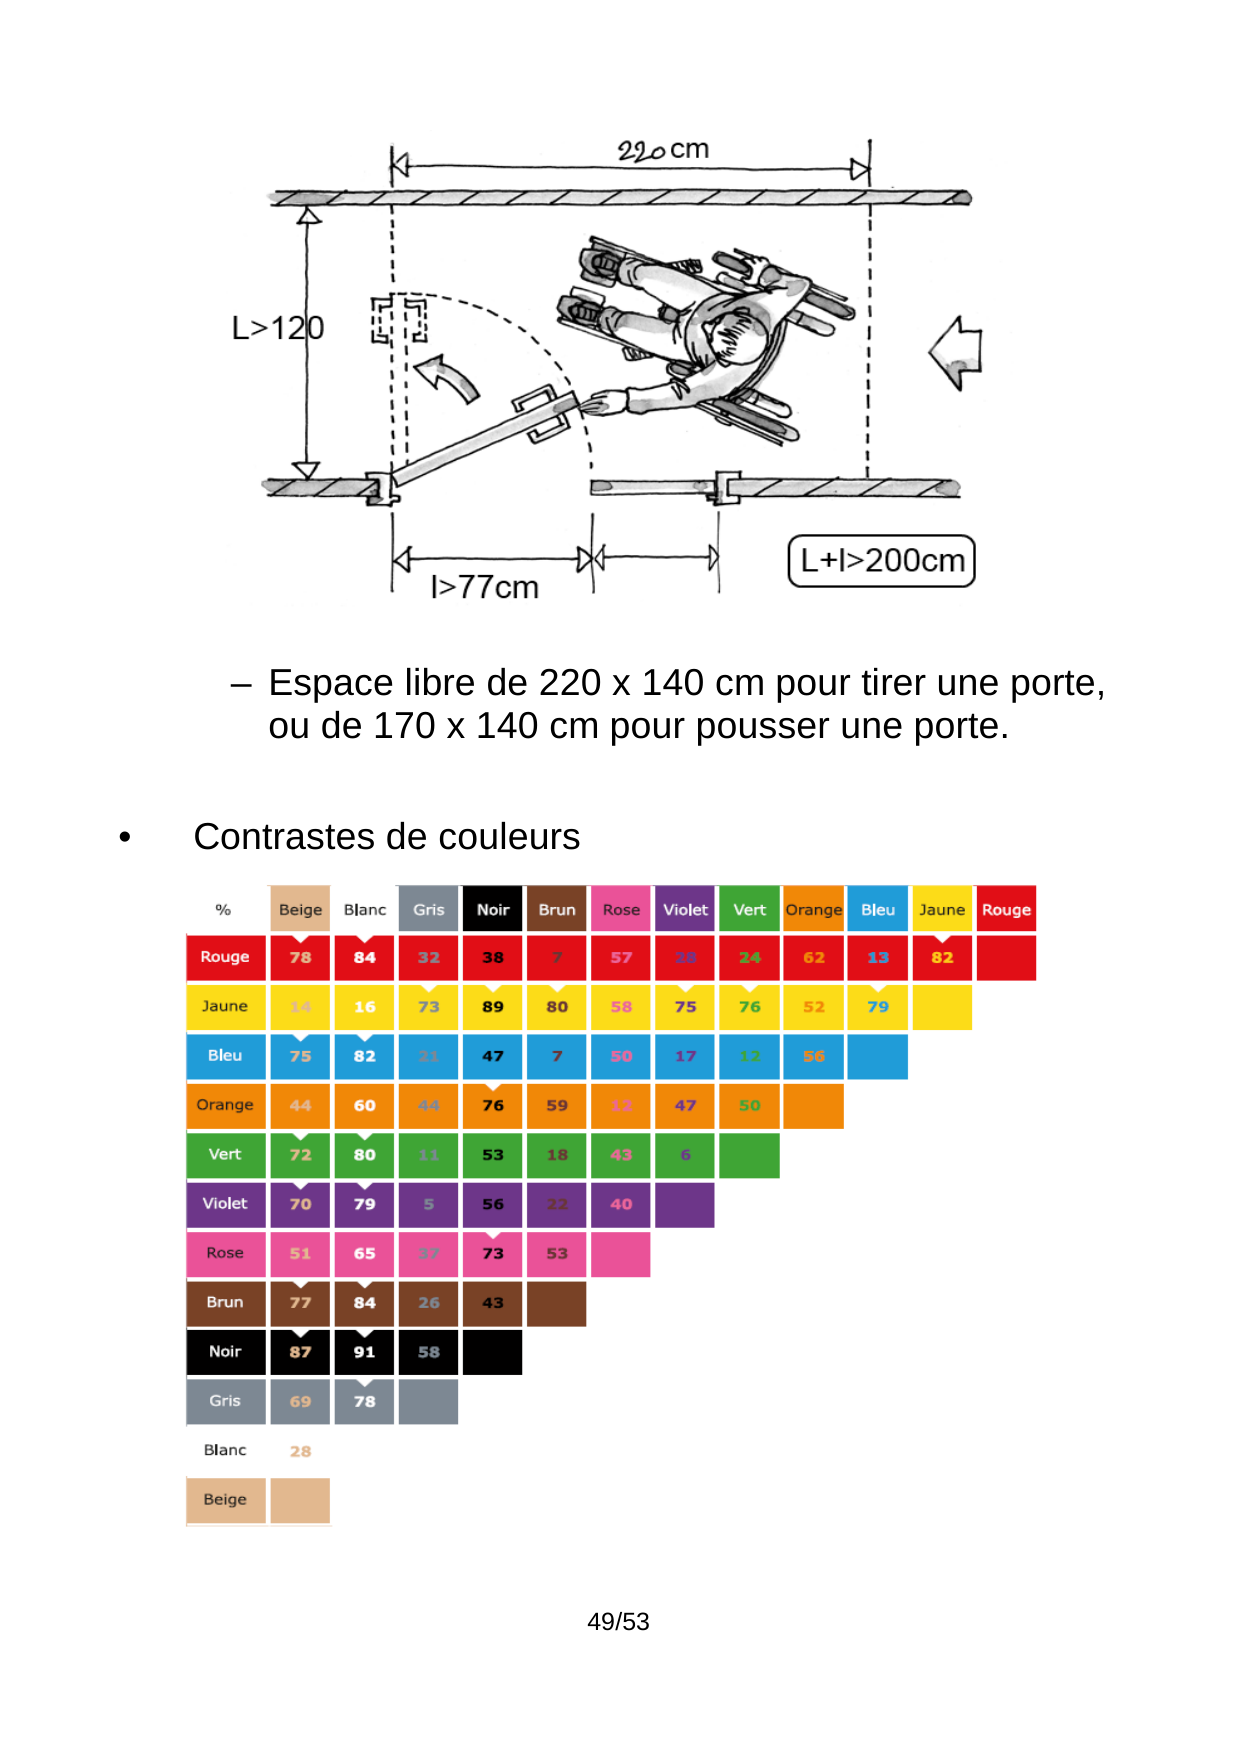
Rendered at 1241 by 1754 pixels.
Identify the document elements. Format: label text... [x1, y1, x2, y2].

picture [174, 873, 1052, 1531]
list Contrastes de couleurs [118, 814, 1122, 857]
picture [225, 130, 1015, 618]
list Espace libre de 220 x 140 cm pour tirer une porte, ou de 170 x 140 cm pour pousser une porte. [231, 661, 1122, 747]
